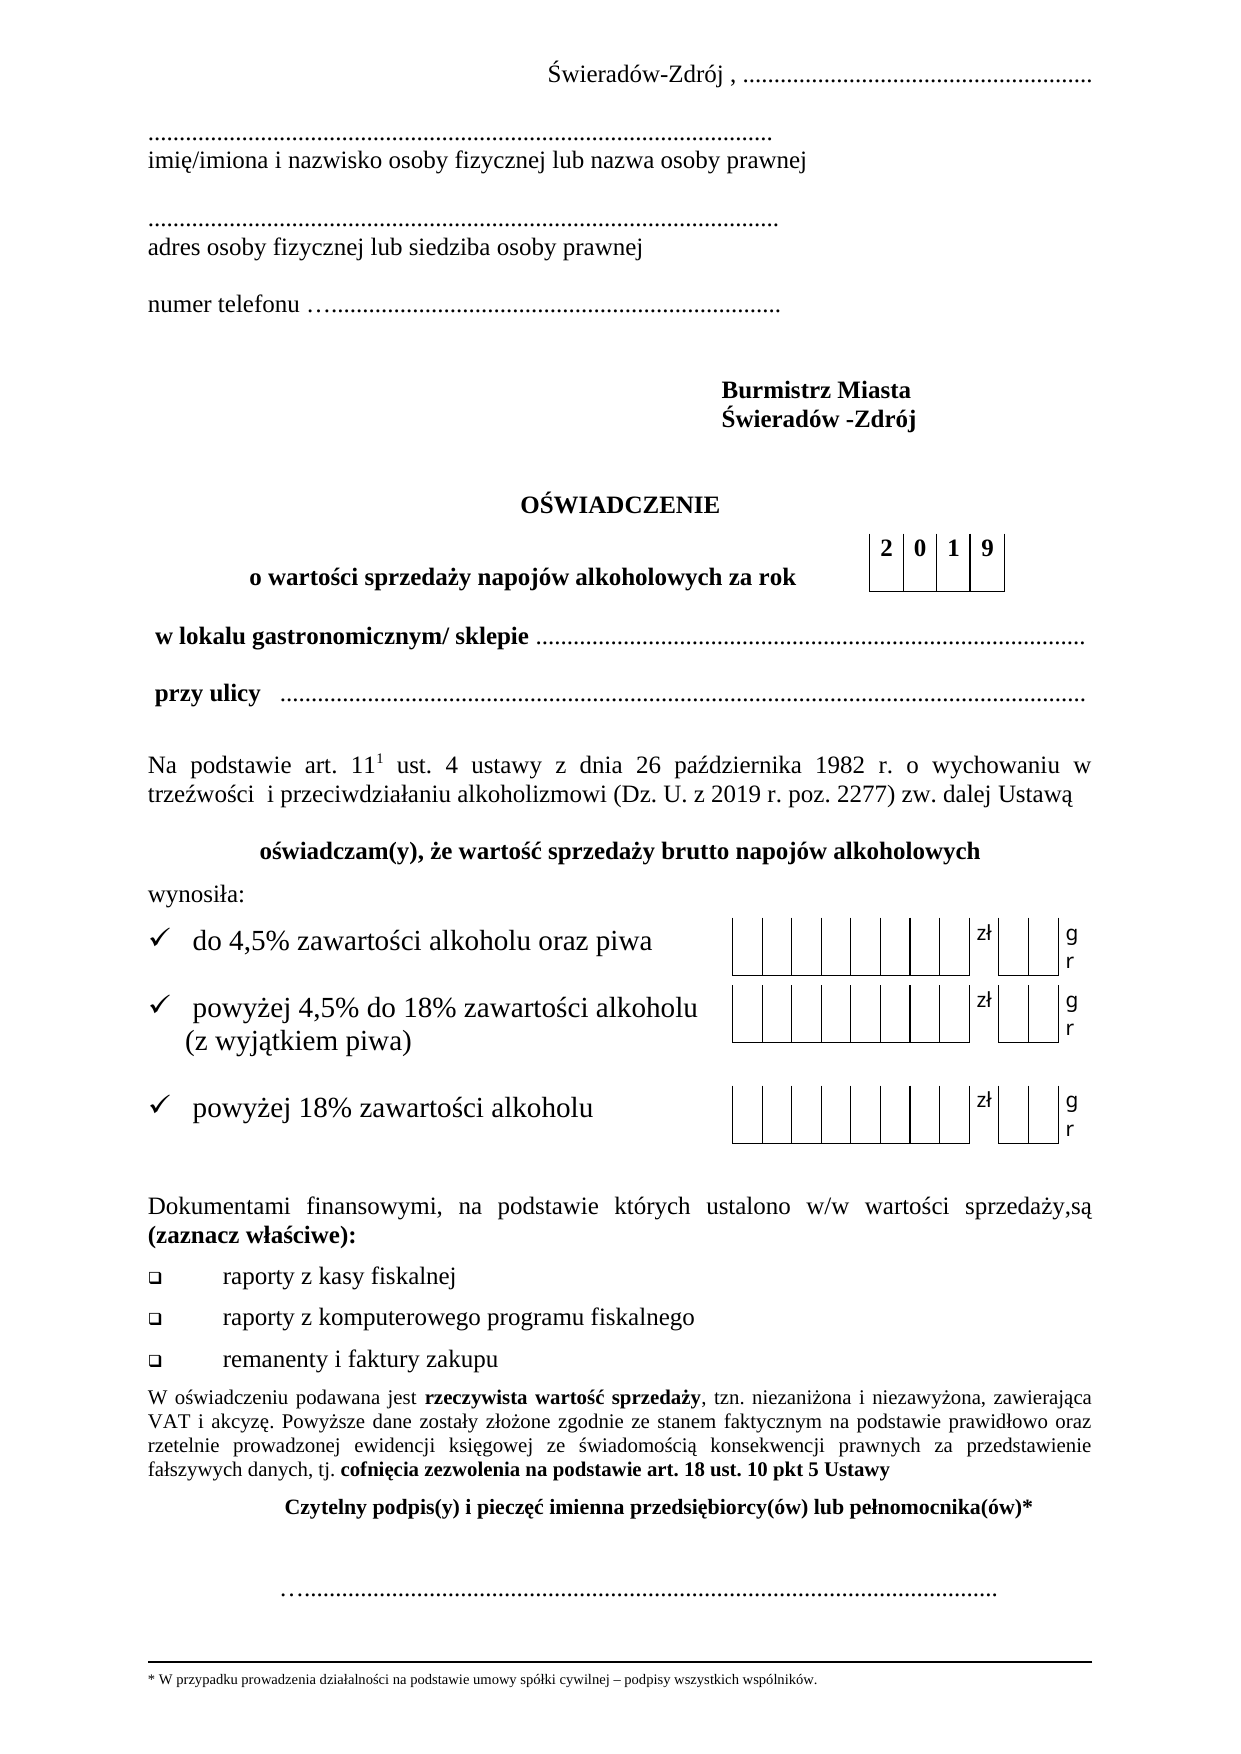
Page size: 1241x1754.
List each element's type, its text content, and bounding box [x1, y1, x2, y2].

table_header [733, 1086, 762, 1142]
table_header [763, 985, 791, 1042]
text * W przypadku prowadzenia działalności na podstawie umowy spółki cywilnej – podpisy wszystkich wspólników. [148, 1670, 1092, 1687]
text adres osoby fizycznej lub siedziba osoby prawnej [148, 232, 1092, 260]
table_header gr [1059, 1086, 1092, 1142]
table_header [1029, 985, 1058, 1042]
table_header [792, 1086, 821, 1142]
table_header [911, 985, 939, 1042]
table_header [881, 985, 909, 1042]
table_header [999, 1086, 1028, 1142]
table_header zł [970, 918, 998, 974]
list powyżej 18% zawartości alkoholu [148, 1091, 732, 1124]
table_header [1029, 1086, 1058, 1142]
text przy ulicy ................................................................................................................................. [148, 678, 1092, 707]
table_header [792, 985, 821, 1042]
text Czytelny podpis(y) i pieczęć imienna przedsiębiorcy(ów) lub pełnomocnika(ów)* [148, 1494, 1092, 1519]
list raporty z komputerowego programu fiskalnego [148, 1302, 1092, 1331]
table_header [911, 1086, 939, 1142]
text W oświadczeniu podawana jest rzeczywista wartość sprzedaży, tzn. niezaniżona i niezawyżona, zawierająca VAT i akcyzę. Powyższe dane zostały złożone zgodnie ze stanem faktycznym na podstawie prawidłowo oraz rzetelnie prowadzonej ewidencji księgowej ze świadomością konsekwencji prawnych za przedstawienie fałszywych danych, tj. cofnięcia zezwolenia na podstawie art. 18 ust. 10 pkt 5 Ustawy [148, 1385, 1092, 1481]
table_header 1 [937, 534, 969, 591]
subtitle OŚWIADCZENIE [148, 490, 1092, 519]
table_header [851, 1086, 880, 1142]
text Na podstawie art. 111 ust. 4 ustawy z dnia 26 października 1982 r. o wychowaniu w trzeźwości i przeciwdziałaniu alkoholizmowi (Dz. U. z 2019 r. poz. 2277) zw. dalej Ustawą [148, 750, 1092, 808]
table_header [822, 1086, 850, 1142]
table_header o wartości sprzedaży napojów alkoholowych za rok [236, 534, 869, 591]
text ..................................................................................................... [148, 203, 1092, 232]
text w lokalu gastronomicznym/ sklepie ........................................................................................ [148, 621, 1092, 649]
text oświadczam(y), że wartość sprzedaży brutto napojów alkoholowych [148, 836, 1092, 865]
table_header [911, 918, 939, 974]
text Świeradów-Zdrój , ........................................................ [148, 59, 1092, 88]
table_header gr [1059, 985, 1092, 1042]
text imię/imiona i nazwisko osoby fizycznej lub nazwa osoby prawnej [148, 145, 1092, 174]
list remanenty i faktury zakupu [148, 1344, 1092, 1372]
title …............................................................................................................... [148, 1573, 1092, 1601]
text Dokumentami finansowymi, na podstawie których ustalono w/w wartości sprzedaży,są (zaznacz właściwe): [148, 1191, 1092, 1249]
table_header 0 [904, 534, 936, 591]
table_header [851, 985, 880, 1042]
subtitle Burmistrz Miasta [516, 375, 1092, 404]
text numer telefonu …........................................................................ [148, 289, 1092, 318]
table_header [881, 1086, 909, 1142]
subtitle Świeradów -Zdrój [516, 404, 1092, 433]
table_header [733, 985, 762, 1042]
table_header 2 [870, 534, 903, 591]
table_header [1029, 918, 1058, 974]
table_header [881, 918, 909, 974]
list raporty z kasy fiskalnej [148, 1261, 1092, 1290]
table_header zł [970, 985, 998, 1042]
table_header [822, 985, 850, 1042]
table_header [940, 985, 969, 1042]
table_header gr [1059, 918, 1092, 974]
table_header [733, 918, 762, 974]
table_header [763, 918, 791, 974]
table_header [940, 1086, 969, 1142]
table_header [792, 918, 821, 974]
list do 4,5% zawartości alkoholu oraz piwa [148, 923, 732, 956]
table_header [999, 985, 1028, 1042]
table_header [822, 918, 850, 974]
text wynosiła: [148, 879, 1092, 908]
text .................................................................................................... [148, 117, 1092, 145]
table_header [851, 918, 880, 974]
table_header 9 [971, 534, 1004, 591]
list powyżej 4,5% do 18% zawartości alkoholu (z wyjątkiem piwa) [148, 990, 1092, 1057]
table_header zł [970, 1086, 998, 1142]
table_header [999, 918, 1028, 974]
table_header [763, 1086, 791, 1142]
table_header [940, 918, 969, 974]
